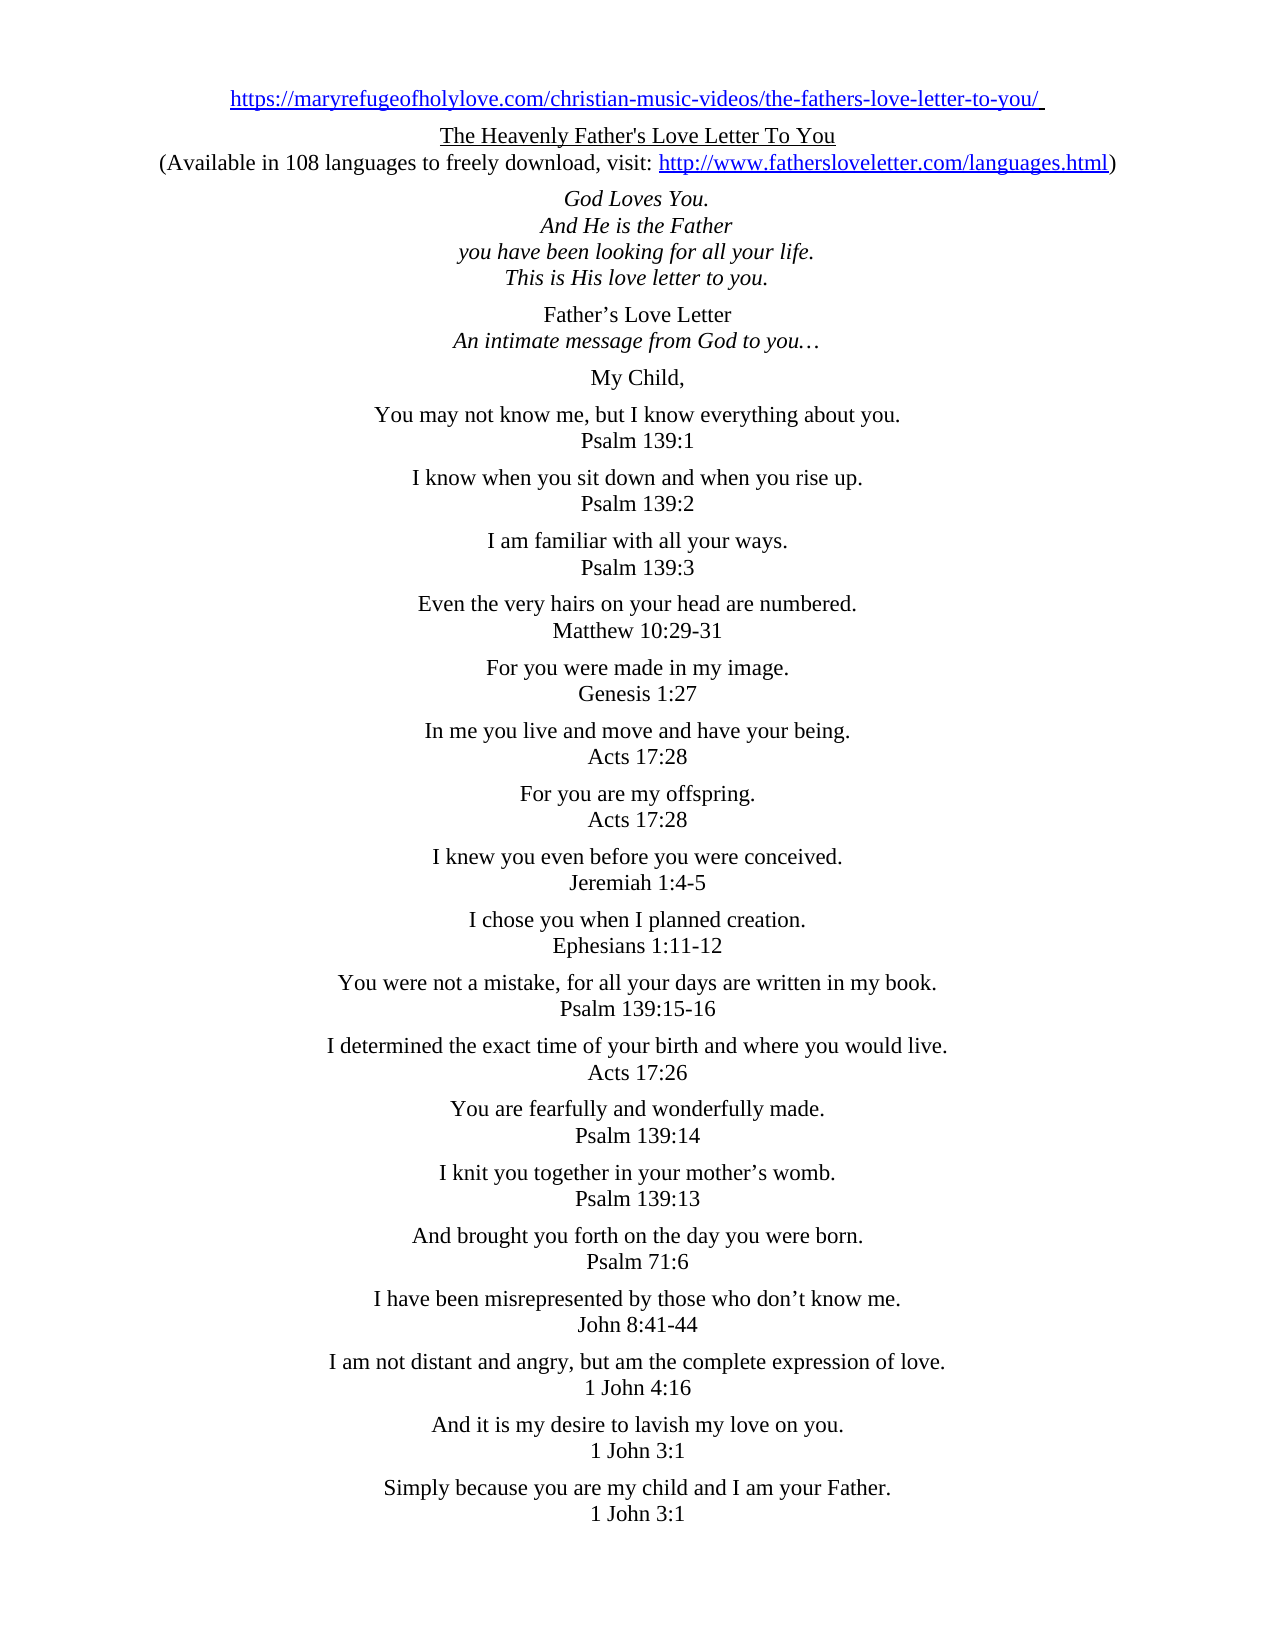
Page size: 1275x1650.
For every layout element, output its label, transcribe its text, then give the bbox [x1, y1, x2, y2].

text I knew you even before you were conceived. Jeremiah 1:4-5 [75, 843, 1200, 896]
text I determined the exact time of your birth and where you would live. Acts 17:26 [75, 1032, 1200, 1085]
text I knit you together in your mother’s womb. Psalm 139:13 [75, 1158, 1200, 1211]
text Father’s Love Letter An intimate message from God to you… [75, 301, 1200, 354]
text I know when you sit down and when you rise up. Psalm 139:2 [75, 464, 1200, 517]
text For you were made in my image. Genesis 1:27 [75, 653, 1200, 706]
text God Loves You. And He is the Father you have been looking for all your life. This is His love letter to you. [75, 185, 1200, 291]
text Simply because you are my child and I am your Father. 1 John 3:1 [75, 1474, 1200, 1527]
text I chose you when I planned creation. Ephesians 1:11-12 [75, 906, 1200, 959]
text And it is my desire to lavish my love on you. 1 John 3:1 [75, 1411, 1200, 1464]
text You are fearfully and wonderfully made. Psalm 139:14 [75, 1095, 1200, 1148]
text I have been misrepresented by those who don’t know me. John 8:41-44 [75, 1285, 1200, 1337]
text I am not distant and angry, but am the complete expression of love. 1 John 4:16 [75, 1348, 1200, 1401]
text You were not a mistake, for all your days are written in my book. Psalm 139:15-16 [75, 969, 1200, 1022]
text And brought you forth on the day you were born. Psalm 71:6 [75, 1222, 1200, 1274]
text https://maryrefugeofholylove.com/christian-music-videos/the-fathers-love-letter-to-you/ [75, 85, 1200, 112]
text I am familiar with all your ways. Psalm 139:3 [75, 527, 1200, 580]
text In me you live and move and have your being. Acts 17:28 [75, 717, 1200, 769]
text My Child, [75, 364, 1200, 391]
text You may not know me, but I know everything about you. Psalm 139:1 [75, 401, 1200, 454]
text Even the very hairs on your head are numbered. Matthew 10:29-31 [75, 590, 1200, 643]
text The Heavenly Father's Love Letter To You (Available in 108 languages to freely download, visit: http://www.fathersloveletter.com/languages.html) [75, 122, 1200, 175]
text For you are my offspring. Acts 17:28 [75, 780, 1200, 832]
